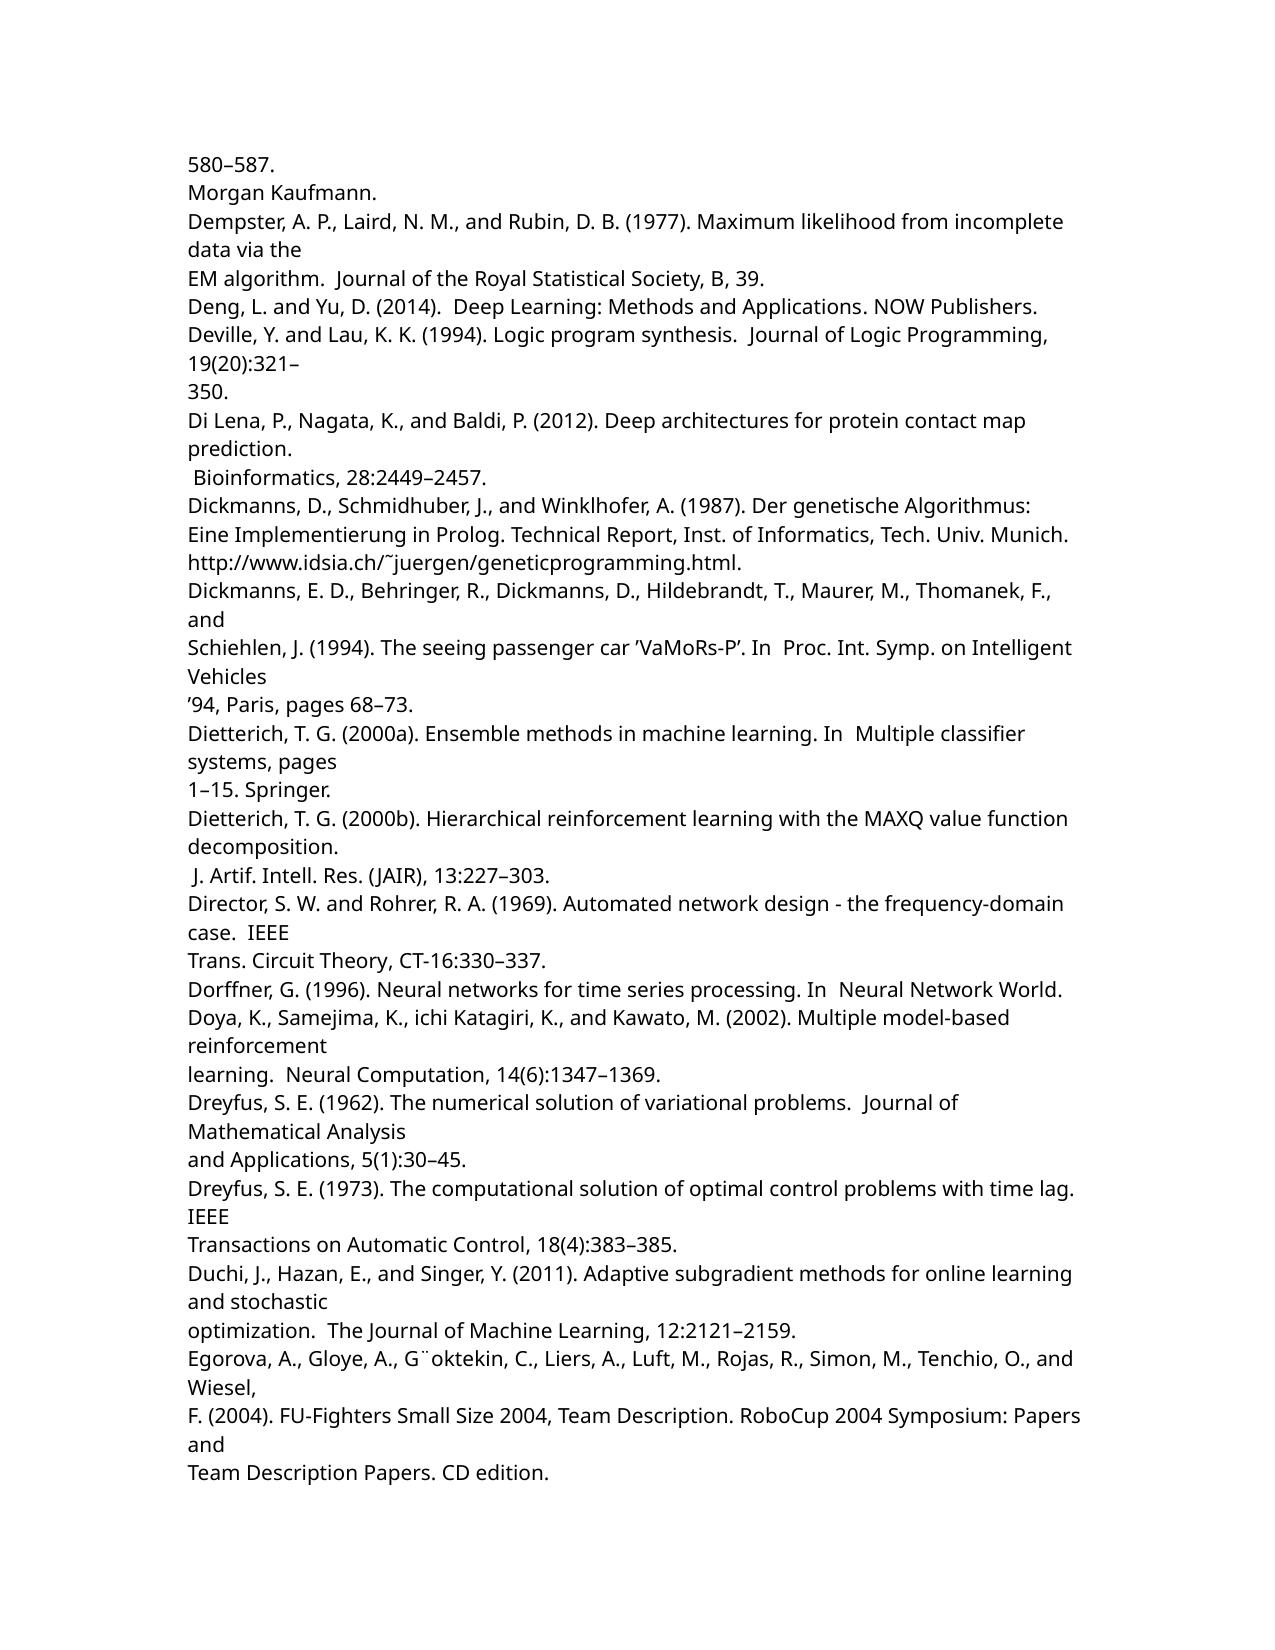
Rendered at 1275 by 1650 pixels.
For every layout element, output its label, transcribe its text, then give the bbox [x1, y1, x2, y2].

text Duchi, J., Hazan, E., and Singer, Y. (2011). Adaptive subgradient methods for online learning and stochastic [187, 1259, 1087, 1316]
text and Applications, 5(1):30–45. [187, 1145, 1087, 1174]
text Dickmanns, D., Schmidhuber, J., and Winklhofer, A. (1987). Der genetische Algorithmus: [187, 491, 1087, 520]
text Dreyfus, S. E. (1962). The numerical solution of variational problems. Journal of Mathematical Analysis [187, 1088, 1087, 1145]
text optimization. The Journal of Machine Learning, 12:2121–2159. [187, 1316, 1087, 1344]
text Dietterich, T. G. (2000a). Ensemble methods in machine learning. In Multiple classifier systems, pages [187, 719, 1087, 776]
text Team Description Papers. CD edition. [187, 1458, 1087, 1487]
text 350. [187, 377, 1087, 406]
text Doya, K., Samejima, K., ichi Katagiri, K., and Kawato, M. (2002). Multiple model-based reinforcement [187, 1003, 1087, 1060]
text Di Lena, P., Nagata, K., and Baldi, P. (2012). Deep architectures for protein contact map prediction. [187, 406, 1087, 463]
text Deville, Y. and Lau, K. K. (1994). Logic program synthesis. Journal of Logic Programming, 19(20):321– [187, 321, 1087, 377]
text Dreyfus, S. E. (1973). The computational solution of optimal control problems with time lag. IEEE [187, 1174, 1087, 1231]
text Morgan Kaufmann. [187, 178, 1087, 207]
text Eine Implementierung in Prolog. Technical Report, Inst. of Informatics, Tech. Univ. Munich. [187, 520, 1087, 548]
text 580–587. [187, 150, 1087, 178]
text Bioinformatics, 28:2449–2457. [187, 463, 1087, 491]
text Dietterich, T. G. (2000b). Hierarchical reinforcement learning with the MAXQ value function decomposition. [187, 804, 1087, 861]
text EM algorithm. Journal of the Royal Statistical Society, B, 39. [187, 264, 1087, 292]
text http://www.idsia.ch/˜juergen/geneticprogramming.html. [187, 548, 1087, 577]
text Deng, L. and Yu, D. (2014). Deep Learning: Methods and Applications. NOW Publishers. [187, 292, 1087, 321]
text Trans. Circuit Theory, CT-16:330–337. [187, 946, 1087, 975]
text Dempster, A. P., Laird, N. M., and Rubin, D. B. (1977). Maximum likelihood from incomplete data via the [187, 207, 1087, 264]
text Egorova, A., Gloye, A., G¨oktekin, C., Liers, A., Luft, M., Rojas, R., Simon, M., Tenchio, O., and Wiesel, [187, 1344, 1087, 1401]
text F. (2004). FU-Fighters Small Size 2004, Team Description. RoboCup 2004 Symposium: Papers and [187, 1401, 1087, 1458]
text Dickmanns, E. D., Behringer, R., Dickmanns, D., Hildebrandt, T., Maurer, M., Thomanek, F., and [187, 577, 1087, 633]
text Director, S. W. and Rohrer, R. A. (1969). Automated network design - the frequency-domain case. IEEE [187, 889, 1087, 946]
text learning. Neural Computation, 14(6):1347–1369. [187, 1060, 1087, 1088]
text Schiehlen, J. (1994). The seeing passenger car ’VaMoRs-P’. In Proc. Int. Symp. on Intelligent Vehicles [187, 633, 1087, 690]
text J. Artif. Intell. Res. (JAIR), 13:227–303. [187, 861, 1087, 889]
text ’94, Paris, pages 68–73. [187, 690, 1087, 719]
text Dorffner, G. (1996). Neural networks for time series processing. In Neural Network World. [187, 975, 1087, 1003]
text Transactions on Automatic Control, 18(4):383–385. [187, 1231, 1087, 1259]
text 1–15. Springer. [187, 776, 1087, 804]
